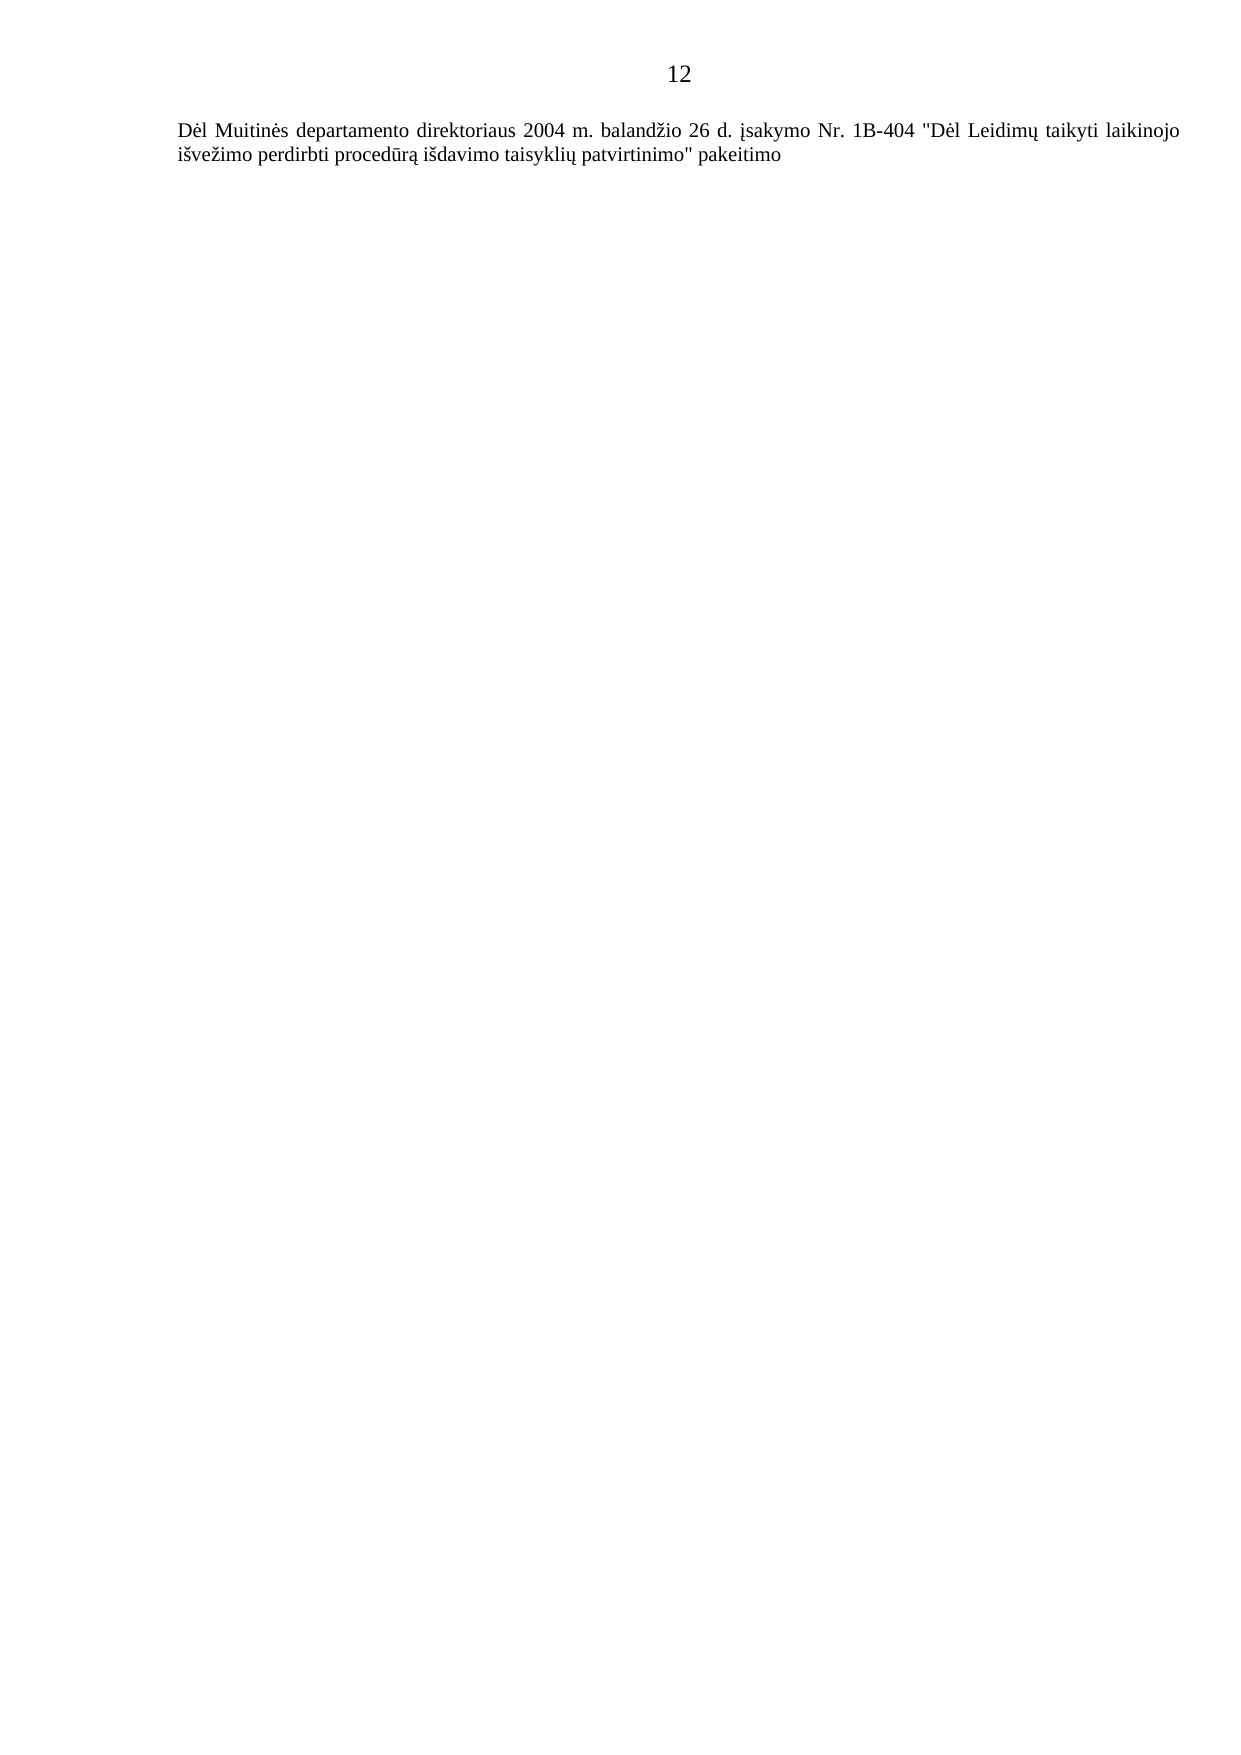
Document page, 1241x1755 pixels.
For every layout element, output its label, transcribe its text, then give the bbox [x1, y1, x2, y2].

text Dėl Muitinės departamento direktoriaus 2004 m. balandžio 26 d. įsakymo Nr. 1B-404 "Dėl Leidimų taikyti laikinojo išvežimo perdirbti procedūrą išdavimo taisyklių patvirtinimo" pakeitimo [177, 118, 1181, 166]
